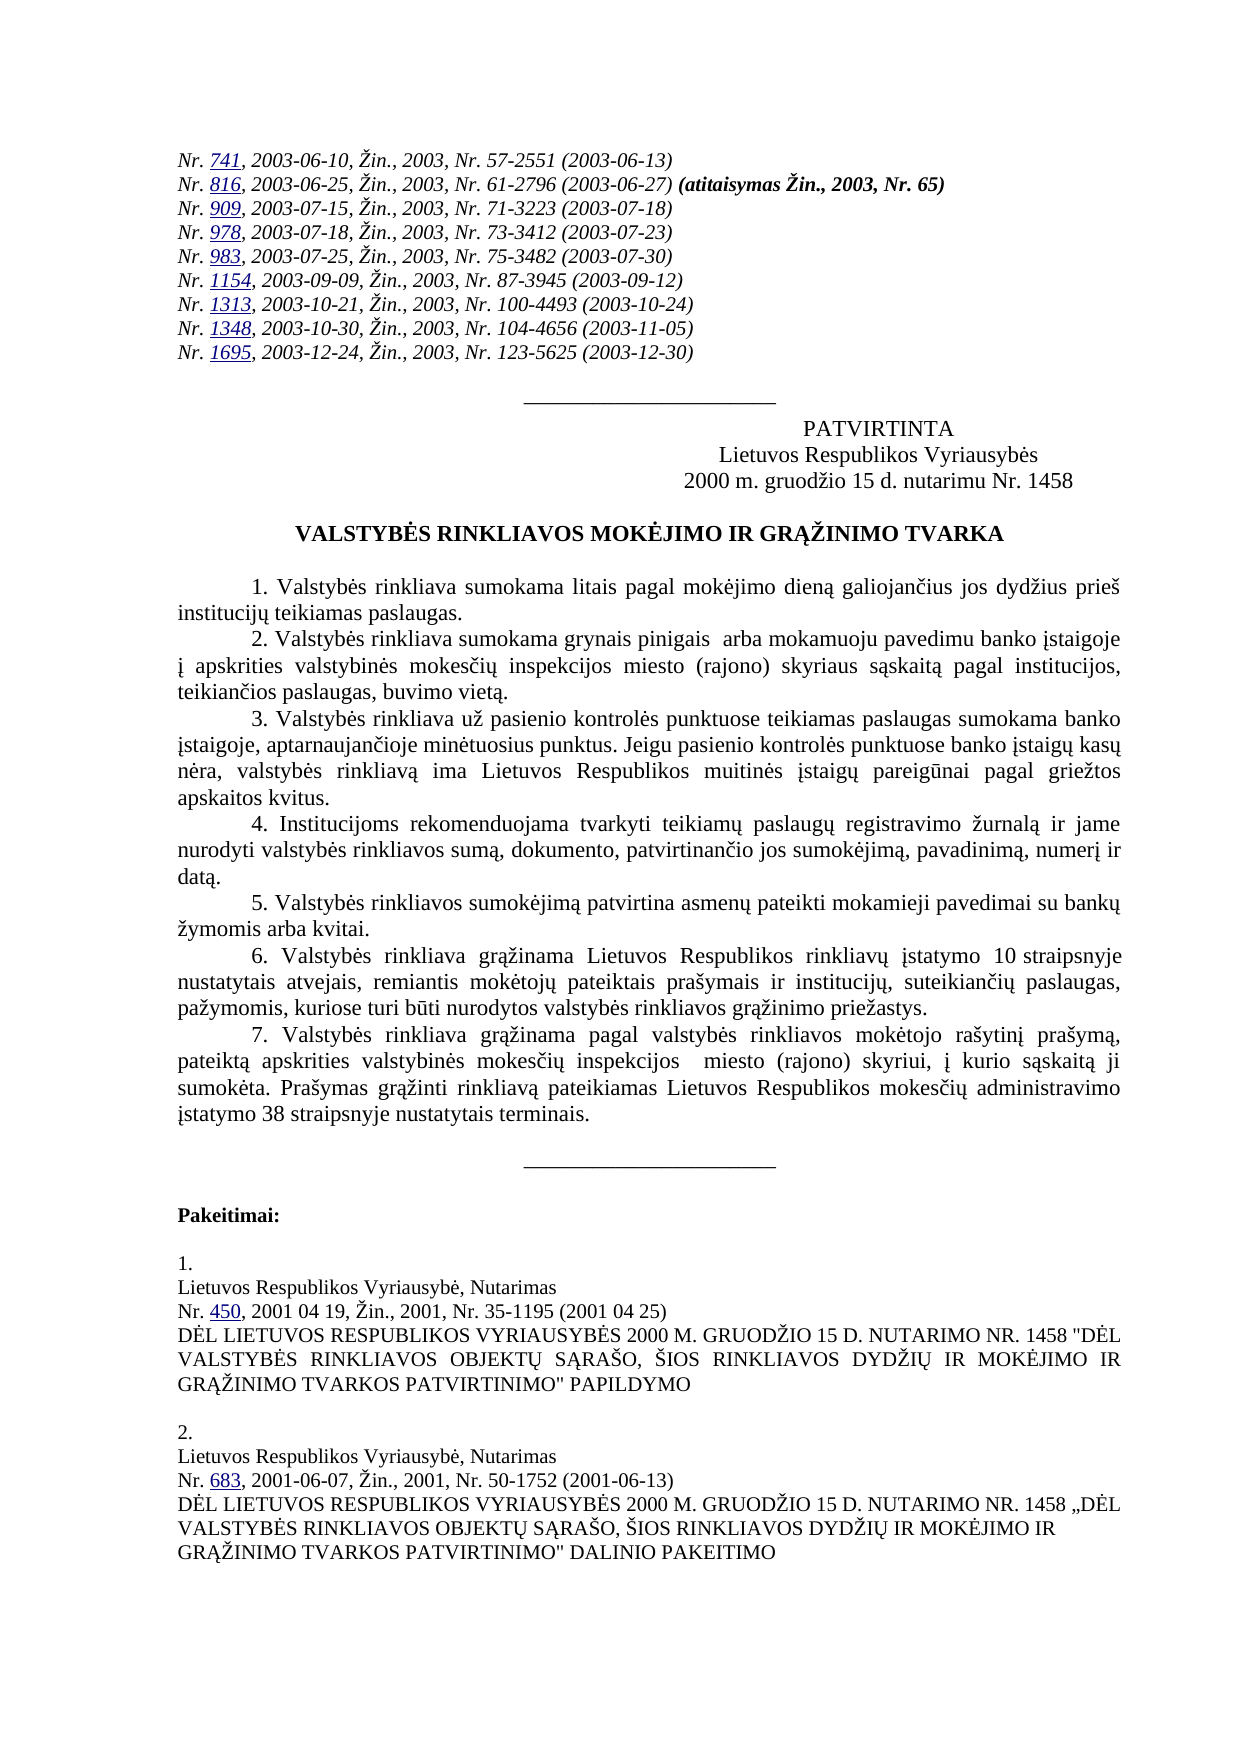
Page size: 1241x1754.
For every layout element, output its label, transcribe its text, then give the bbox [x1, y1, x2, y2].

text Nr. 816, 2003-06-25, Žin., 2003, Nr. 61-2796 (2003-06-27) (atitaisymas Žin., 2003, Nr. 65) [177, 172, 1122, 196]
text Nr. 1313, 2003-10-21, Žin., 2003, Nr. 100-4493 (2003-10-24) [177, 292, 1122, 316]
text DĖL LIETUVOS RESPUBLIKOS VYRIAUSYBĖS 2000 M. GRUODŽIO 15 D. NUTARIMO NR. 1458 „DĖL VALSTYBĖS RINKLIAVOS OBJEKTŲ SĄRAŠO, ŠIOS RINKLIAVOS DYDŽIŲ IR MOKĖJIMO IR GRĄŽINIMO TVARKOS PATVIRTINIMO" DALINIO PAKEITIMO [177, 1492, 1122, 1564]
text 6. Valstybės rinkliava grąžinama Lietuvos Respublikos rinkliavų įstatymo 10 straipsnyje nustatytais atvejais, remiantis mokėtojų pateiktais prašymais ir institucijų, suteikiančių paslaugas, pažymomis, kuriose turi būti nurodytos valstybės rinkliavos grąžinimo priežastys. [177, 942, 1122, 1021]
text 2. Valstybės rinkliava sumokama grynais pinigais arba mokamuoju pavedimu banko įstaigoje į apskrities valstybinės mokesčių inspekcijos miesto (rajono) skyriaus sąskaitą pagal institucijos, teikiančios paslaugas, buvimo vietą. [177, 626, 1122, 704]
text Nr. 909, 2003-07-15, Žin., 2003, Nr. 71-3223 (2003-07-18) [177, 196, 1122, 220]
text Nr. 741, 2003-06-10, Žin., 2003, Nr. 57-2551 (2003-06-13) [177, 148, 1122, 172]
text Lietuvos Respublikos Vyriausybės 2000 m. gruodžio 15 d. nutarimu Nr. 1458 [635, 441, 1122, 494]
text Patvirtinta [635, 415, 1122, 441]
text 1. Valstybės rinkliava sumokama litais pagal mokėjimo dieną galiojančius jos dydžius prieš institucijų teikiamas paslaugas. [177, 573, 1122, 626]
text Nr. 1695, 2003-12-24, Žin., 2003, Nr. 123-5625 (2003-12-30) [177, 340, 1122, 364]
text –––––––––––––––––––––– [177, 388, 1122, 415]
text 5. Valstybės rinkliavos sumokėjimą patvirtina asmenų pateikti mokamieji pavedimai su bankų žymomis arba kvitai. [177, 889, 1122, 942]
text DĖL LIETUVOS RESPUBLIKOS VYRIAUSYBĖS 2000 M. GRUODŽIO 15 D. NUTARIMO NR. 1458 "DĖL VALSTYBĖS RINKLIAVOS OBJEKTŲ SĄRAŠO, ŠIOS RINKLIAVOS DYDŽIŲ IR MOKĖJIMO IR GRĄŽINIMO TVARKOS PATVIRTINIMO" PAPILDYMO [177, 1323, 1122, 1396]
text Lietuvos Respublikos Vyriausybė, Nutarimas [177, 1444, 1122, 1468]
text Nr. 978, 2003-07-18, Žin., 2003, Nr. 73-3412 (2003-07-23) [177, 220, 1122, 244]
text VALSTYBĖS RINKLIAVOS MOKĖJIMO IR GRĄŽINIMO TVARKA [177, 520, 1122, 546]
text Pakeitimai: [177, 1203, 1122, 1227]
text 4. Institucijoms rekomenduojama tvarkyti teikiamų paslaugų registravimo žurnalą ir jame nurodyti valstybės rinkliavos sumą, dokumento, patvirtinančio jos sumokėjimą, pavadinimą, numerį ir datą. [177, 810, 1122, 889]
text Nr. 450, 2001 04 19, Žin., 2001, Nr. 35-1195 (2001 04 25) [177, 1299, 1122, 1323]
text 1. [177, 1251, 1122, 1275]
text 3. Valstybės rinkliava už pasienio kontrolės punktuose teikiamas paslaugas sumokama banko įstaigoje, aptarnaujančioje minėtuosius punktus. Jeigu pasienio kontrolės punktuose banko įstaigų kasų nėra, valstybės rinkliavą ima Lietuvos Respublikos muitinės įstaigų pareigūnai pagal griežtos apskaitos kvitus. [177, 704, 1122, 810]
text Nr. 1154, 2003-09-09, Žin., 2003, Nr. 87-3945 (2003-09-12) [177, 268, 1122, 292]
text 2. [177, 1419, 1122, 1444]
text Nr. 1348, 2003-10-30, Žin., 2003, Nr. 104-4656 (2003-11-05) [177, 316, 1122, 340]
text Lietuvos Respublikos Vyriausybė, Nutarimas [177, 1275, 1122, 1299]
text Nr. 983, 2003-07-25, Žin., 2003, Nr. 75-3482 (2003-07-30) [177, 244, 1122, 268]
text 7. Valstybės rinkliava grąžinama pagal valstybės rinkliavos mokėtojo rašytinį prašymą, pateiktą apskrities valstybinės mokesčių inspekcijos miesto (rajono) skyriui, į kurio sąskaitą ji sumokėta. Prašymas grąžinti rinkliavą pateikiamas Lietuvos Respublikos mokesčių administravimo įstatymo 38 straipsnyje nustatytais terminais. [177, 1021, 1122, 1126]
text –––––––––––––––––––––– [177, 1153, 1122, 1179]
text Nr. 683, 2001-06-07, Žin., 2001, Nr. 50-1752 (2001-06-13) [177, 1468, 1122, 1492]
